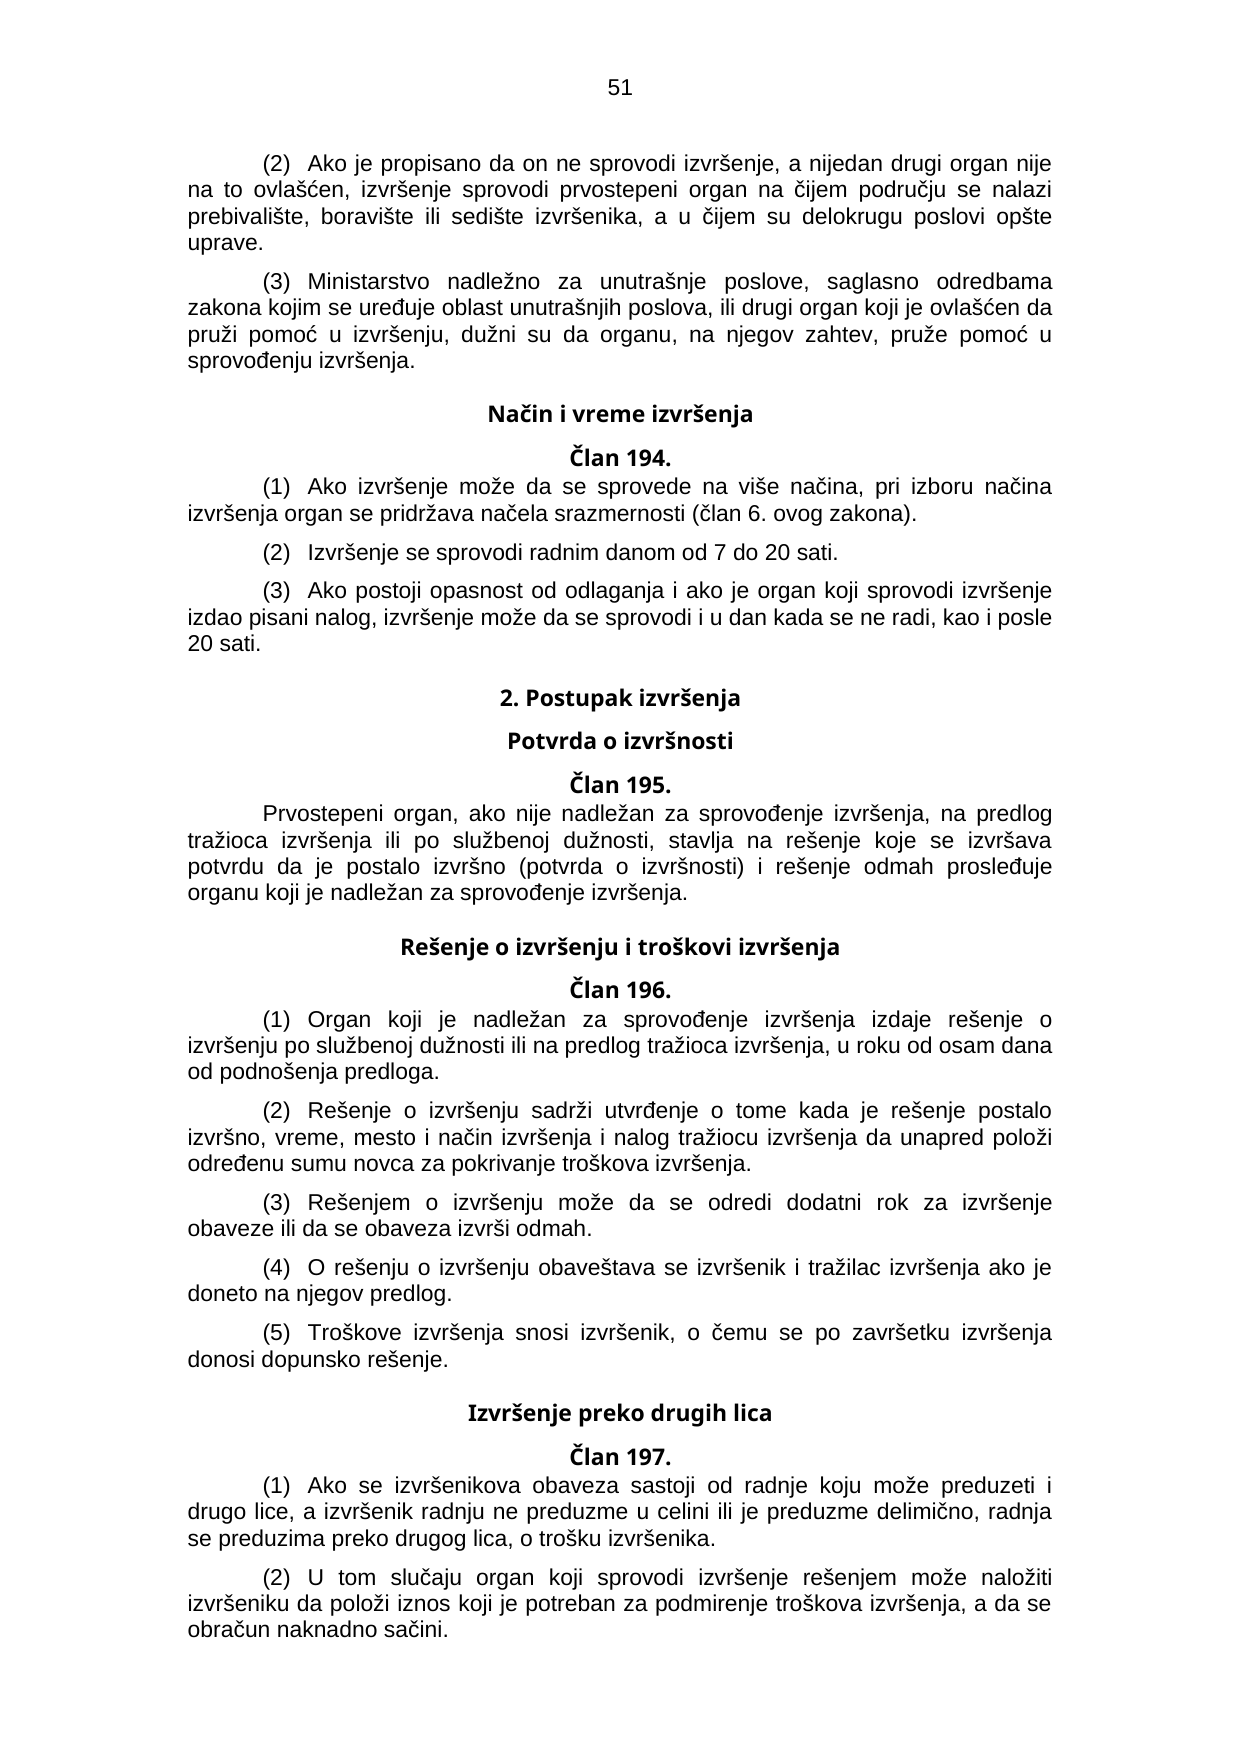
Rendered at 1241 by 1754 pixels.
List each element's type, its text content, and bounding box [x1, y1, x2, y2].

text (3) Ako postoji opasnost od odlaganja i ako je organ koji sprovodi izvršenje izdao pisani nalog, izvršenje može da se sprovodi i u dan kada se ne radi, kao i posle 20 sati. [187, 577, 1053, 656]
text (1) Organ koji je nadležan za sprovođenje izvršenja izdaje rešenje o izvršenju po službenoj dužnosti ili na predlog tražioca izvršenja, u roku od osam dana od podnošenja predloga. [187, 1006, 1053, 1085]
text Rešenje o izvršenju i troškovi izvršenja [262, 931, 978, 962]
text (2) Izvršenje se sprovodi radnim danom od 7 do 20 sati. [187, 538, 1053, 565]
text (1) Ako se izvršenikova obaveza sastoji od radnje koju može preduzeti i drugo lice, a izvršenik radnju ne preduzme u celini ili je preduzme delimično, radnja se preduzima preko drugog lica, o trošku izvršenika. [187, 1472, 1053, 1551]
text Član 197. [262, 1441, 978, 1472]
text (2) U tom slučaju organ koji sprovodi izvršenje rešenjem može naložiti izvršeniku da položi iznos koji je potreban za podmirenje troškova izvršenja, a da se obračun naknadno sačini. [187, 1563, 1053, 1642]
text (3) Rešenjem o izvršenju može da se odredi dodatni rok za izvršenje obaveze ili da se obaveza izvrši odmah. [187, 1189, 1053, 1241]
text Izvršenje preko drugih lica [262, 1397, 978, 1428]
text (2) Ako je propisano da on ne sprovodi izvršenje, a nijedan drugi organ nije na to ovlašćen, izvršenje sprovodi prvostepeni organ na čijem području se nalazi prebivalište, boravište ili sedište izvršenika, a u čijem su delokrugu poslovi opšte uprave. [187, 150, 1053, 255]
text (1) Ako izvršenje može da se sprovede na više načina, pri izboru načina izvršenja organ se pridržava načela srazmernosti (član 6. ovog zakona). [187, 473, 1053, 526]
text (5) Troškove izvršenja snosi izvršenik, o čemu se po završetku izvršenja donosi dopunsko rešenje. [187, 1319, 1053, 1372]
text (3) Ministarstvo nadležno za unutrašnje poslove, saglasno odredbama zakona kojim se uređuje oblast unutrašnjih poslova, ili drugi organ koji je ovlašćen da pruži pomoć u izvršenju, dužni su da organu, na njegov zahtev, pruže pomoć u sprovođenju izvršenja. [187, 268, 1053, 373]
text Član 194. [262, 442, 978, 473]
text Član 196. [262, 974, 978, 1006]
text Član 195. [262, 769, 978, 800]
text Način i vreme izvršenja [262, 398, 978, 429]
text Potvrda o izvršnosti [262, 725, 978, 756]
text 2. Postupak izvršenja [262, 681, 978, 713]
text (2) Rešenje o izvršenju sadrži utvrđenje o tome kada je rešenje postalo izvršno, vreme, mesto i način izvršenja i nalog tražiocu izvršenja da unapred položi određenu sumu novca za pokrivanje troškova izvršenja. [187, 1097, 1053, 1176]
text Prvostepeni organ, ako nije nadležan za sprovođenje izvršenja, na predlog tražioca izvršenja ili po službenoj dužnosti, stavlja na rešenje koje se izvršava potvrdu da je postalo izvršno (potvrda o izvršnosti) i rešenje odmah prosleđuje organu koji je nadležan za sprovođenje izvršenja. [187, 800, 1053, 906]
text (4) O rešenju o izvršenju obaveštava se izvršenik i tražilac izvršenja ako je doneto na njegov predlog. [187, 1254, 1053, 1307]
